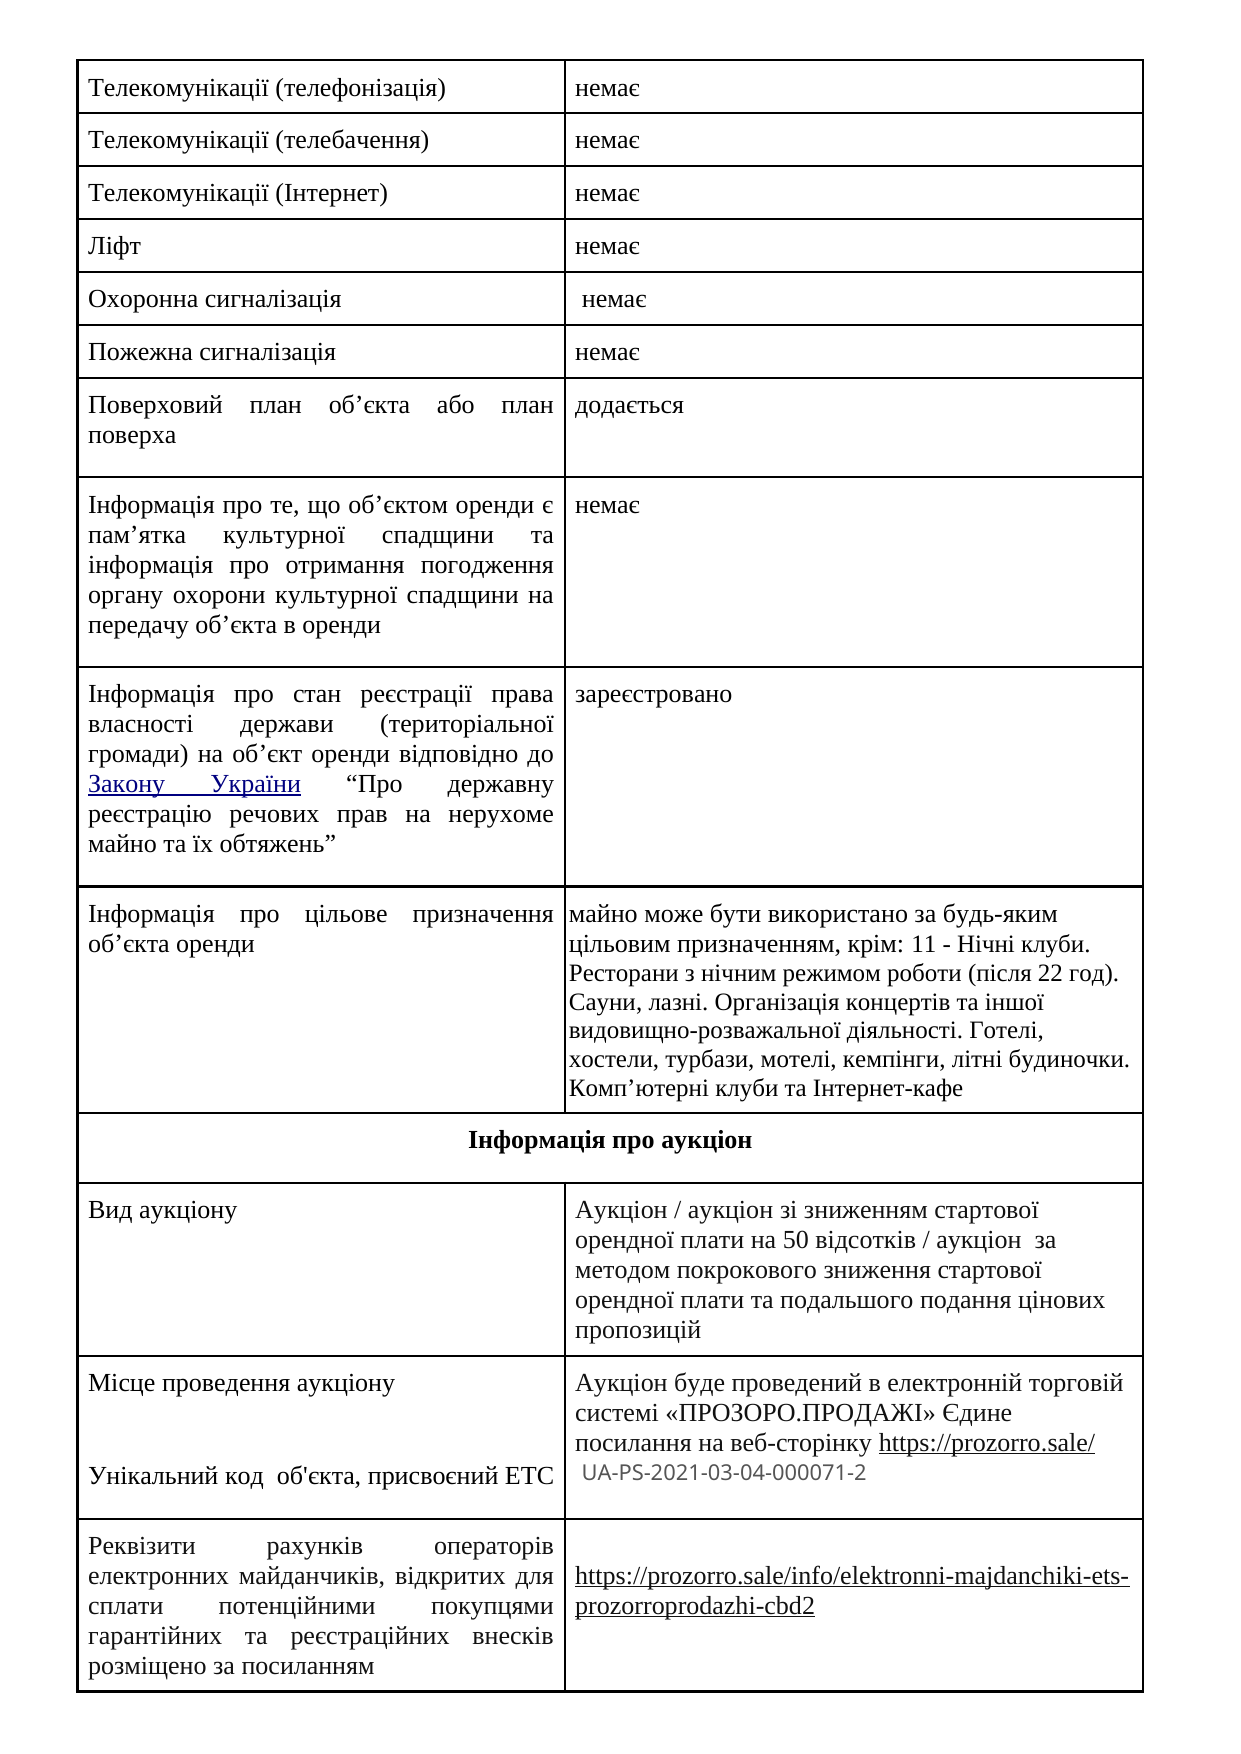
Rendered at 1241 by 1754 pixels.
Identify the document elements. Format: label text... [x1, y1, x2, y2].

table_cell зареєстровано [566, 668, 1142, 885]
table_cell Охоронна сигналізація [79, 273, 564, 324]
table_cell Поверховий план об’єкта або план поверха [79, 379, 564, 476]
table_cell немає [566, 326, 1142, 377]
table_cell Телекомунікації (Інтернет) [79, 167, 564, 218]
table_cell Реквізити рахунків операторів електронних майданчиків, відкритих для сплати потенційними покупцями гарантійних та реєстраційних внесків розміщено за посиланням [79, 1520, 564, 1690]
table_cell немає [566, 478, 1142, 666]
table_cell Місце проведення аукціону Унікальний код об'єкта, присвоєний ЕТС [79, 1357, 564, 1517]
table_cell Аукціон буде проведений в електронній торговій системі «ПРОЗОРО.ПРОДАЖІ» Єдине посилання на веб-сторінку https://prozorro.sale/ UA-PS-2021-03-04-000071-2 [566, 1357, 1142, 1517]
table_cell Телекомунікації (телефонізація) [79, 61, 564, 112]
table_cell https://prozorro.sale/info/elektronni-majdanchiki-ets-prozorroprodazhi-cbd2 [566, 1520, 1142, 1690]
table_cell Аукціон / аукціон зі зниженням стартової орендної плати на 50 відсотків / аукціон за методом покрокового зниження стартової орендної плати та подальшого подання цінових пропозицій [566, 1184, 1142, 1354]
table_cell Інформація про те, що об’єктом оренди є пам’ятка культурної спадщини та інформація про отримання погодження органу охорони культурної спадщини на передачу об’єкта в оренди [79, 478, 564, 666]
table_cell Телекомунікації (телебачення) [79, 114, 564, 165]
table_cell немає [566, 167, 1142, 218]
table_cell майно може бути використано за будь-яким цiльовим призначенням, крім: 11 - Нічні клуби. Ресторани з нічним режимом роботи (після 22 год). Сауни, лазні. Організація концертів та іншої видовищно-розважальної діяльності. Готелі, хостели, турбази, мотелі, кемпінги, літні будиночки. Комп’ютерні клуби та Інтернет-кафе [566, 888, 1142, 1112]
table_cell Інформація про аукціон [79, 1114, 1142, 1182]
table_cell немає [566, 220, 1142, 271]
table_cell Ліфт [79, 220, 564, 271]
table_cell немає [566, 114, 1142, 165]
table_cell немає [566, 61, 1142, 112]
table_cell Інформація про стан реєстрації права власності держави (територіальної громади) на об’єкт оренди відповідно до Закону України “Про державну реєстрацію речових прав на нерухоме майно та їх обтяжень” [79, 668, 564, 885]
table_cell додається [566, 379, 1142, 476]
table_cell Вид аукціону [79, 1184, 564, 1354]
table_cell немає [566, 273, 1142, 324]
table_cell Пожежна сигналізація [79, 326, 564, 377]
table_cell Інформація про цільове призначення об’єкта оренди [79, 888, 564, 1112]
